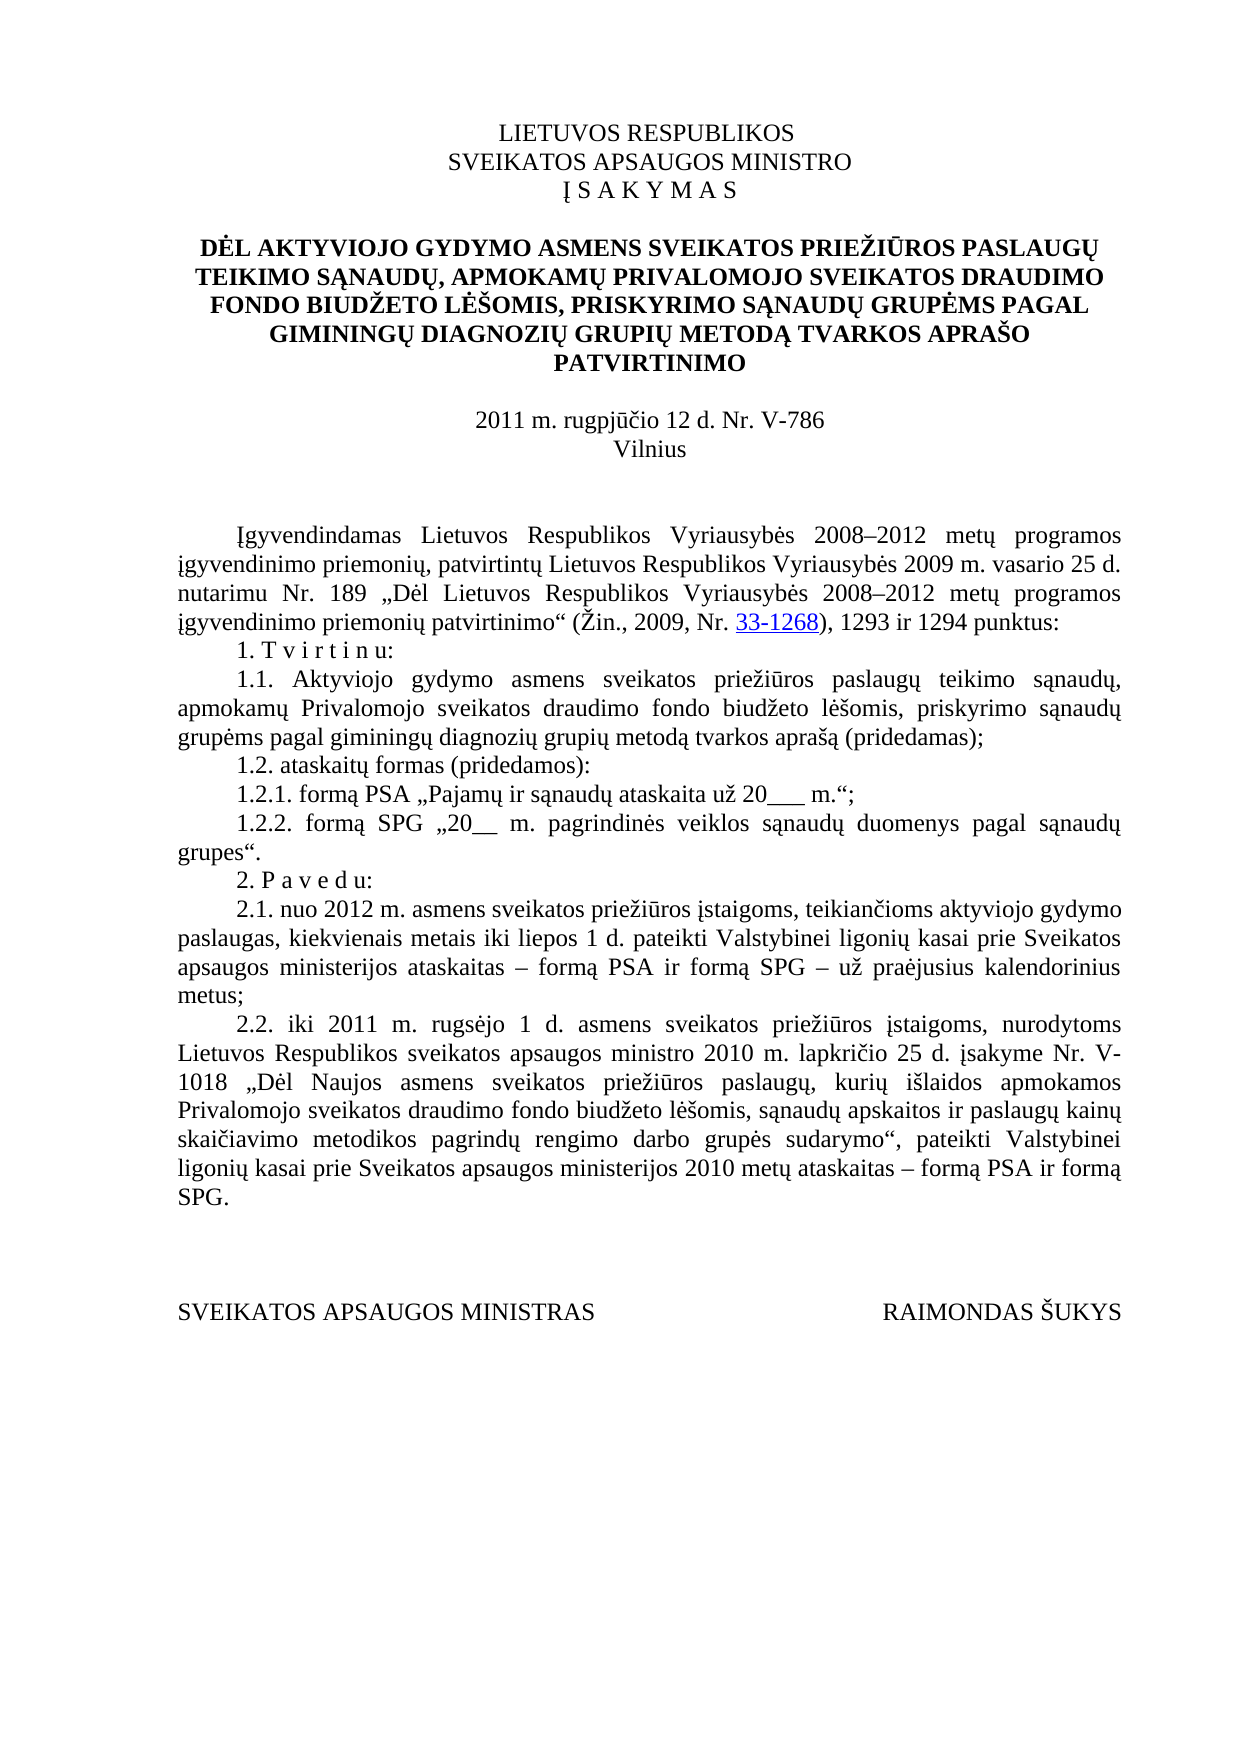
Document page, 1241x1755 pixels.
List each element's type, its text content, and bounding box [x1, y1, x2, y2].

text 1.2.1. formą PSA „Pajamų ir sąnaudų ataskaita už 20___ m.“; [177, 779, 1122, 808]
text Į S A K Y M A S [177, 176, 1122, 204]
text Įgyvendindamas Lietuvos Respublikos Vyriausybės 2008–2012 metų programos įgyvendinimo priemonių, patvirtintų Lietuvos Respublikos Vyriausybės 2009 m. vasario 25 d. nutarimu Nr. 189 „Dėl Lietuvos Respublikos Vyriausybės 2008–2012 metų programos įgyvendinimo priemonių patvirtinimo“ (Žin., 2009, Nr. 33-1268), 1293 ir 1294 punktus: [177, 521, 1122, 636]
text 2. P a v e d u: [177, 866, 1122, 894]
text 1. T v i r t i n u: [177, 636, 1122, 664]
text 1.1. Aktyviojo gydymo asmens sveikatos priežiūros paslaugų teikimo sąnaudų, apmokamų Privalomojo sveikatos draudimo fondo biudžeto lėšomis, priskyrimo sąnaudų grupėms pagal giminingų diagnozių grupių metodą tvarkos aprašą (pridedamas); [177, 664, 1122, 751]
text LIETUVOS RESPUBLIKOS [177, 118, 1122, 147]
text 1.2. ataskaitų formas (pridedamos): [177, 751, 1122, 779]
text Vilnius [177, 434, 1122, 463]
text SVEIKATOS APSAUGOS MINISTRO [177, 147, 1122, 176]
text SVEIKATOS APSAUGOS MINISTRAS RAIMONDAS ŠUKYS [177, 1297, 1122, 1326]
text 2011 m. rugpjūčio 12 d. Nr. V-786 [177, 406, 1122, 434]
text 1.2.2. formą SPG „20__ m. pagrindinės veiklos sąnaudų duomenys pagal sąnaudų grupes“. [177, 808, 1122, 866]
text 2.2. iki 2011 m. rugsėjo 1 d. asmens sveikatos priežiūros įstaigoms, nurodytoms Lietuvos Respublikos sveikatos apsaugos ministro 2010 m. lapkričio 25 d. įsakyme Nr. V-1018 „Dėl Naujos asmens sveikatos priežiūros paslaugų, kurių išlaidos apmokamos Privalomojo sveikatos draudimo fondo biudžeto lėšomis, sąnaudų apskaitos ir paslaugų kainų skaičiavimo metodikos pagrindų rengimo darbo grupės sudarymo“, pateikti Valstybinei ligonių kasai prie Sveikatos apsaugos ministerijos 2010 metų ataskaitas – formą PSA ir formą SPG. [177, 1009, 1122, 1211]
text DĖL AKTYVIOJO GYDYMO ASMENS SVEIKATOS PRIEŽIŪROS PASLAUGŲ TEIKIMO SĄNAUDŲ, APMOKAMŲ PRIVALOMOJO SVEIKATOS DRAUDIMO FONDO BIUDŽETO LĖŠOMIS, PRISKYRIMO SĄNAUDŲ GRUPĖMS PAGAL GIMININGŲ DIAGNOZIŲ GRUPIŲ METODĄ TVARKOS APRAŠO PATVIRTINIMO [177, 233, 1122, 377]
text 2.1. nuo 2012 m. asmens sveikatos priežiūros įstaigoms, teikiančioms aktyviojo gydymo paslaugas, kiekvienais metais iki liepos 1 d. pateikti Valstybinei ligonių kasai prie Sveikatos apsaugos ministerijos ataskaitas – formą PSA ir formą SPG – už praėjusius kalendorinius metus; [177, 894, 1122, 1009]
